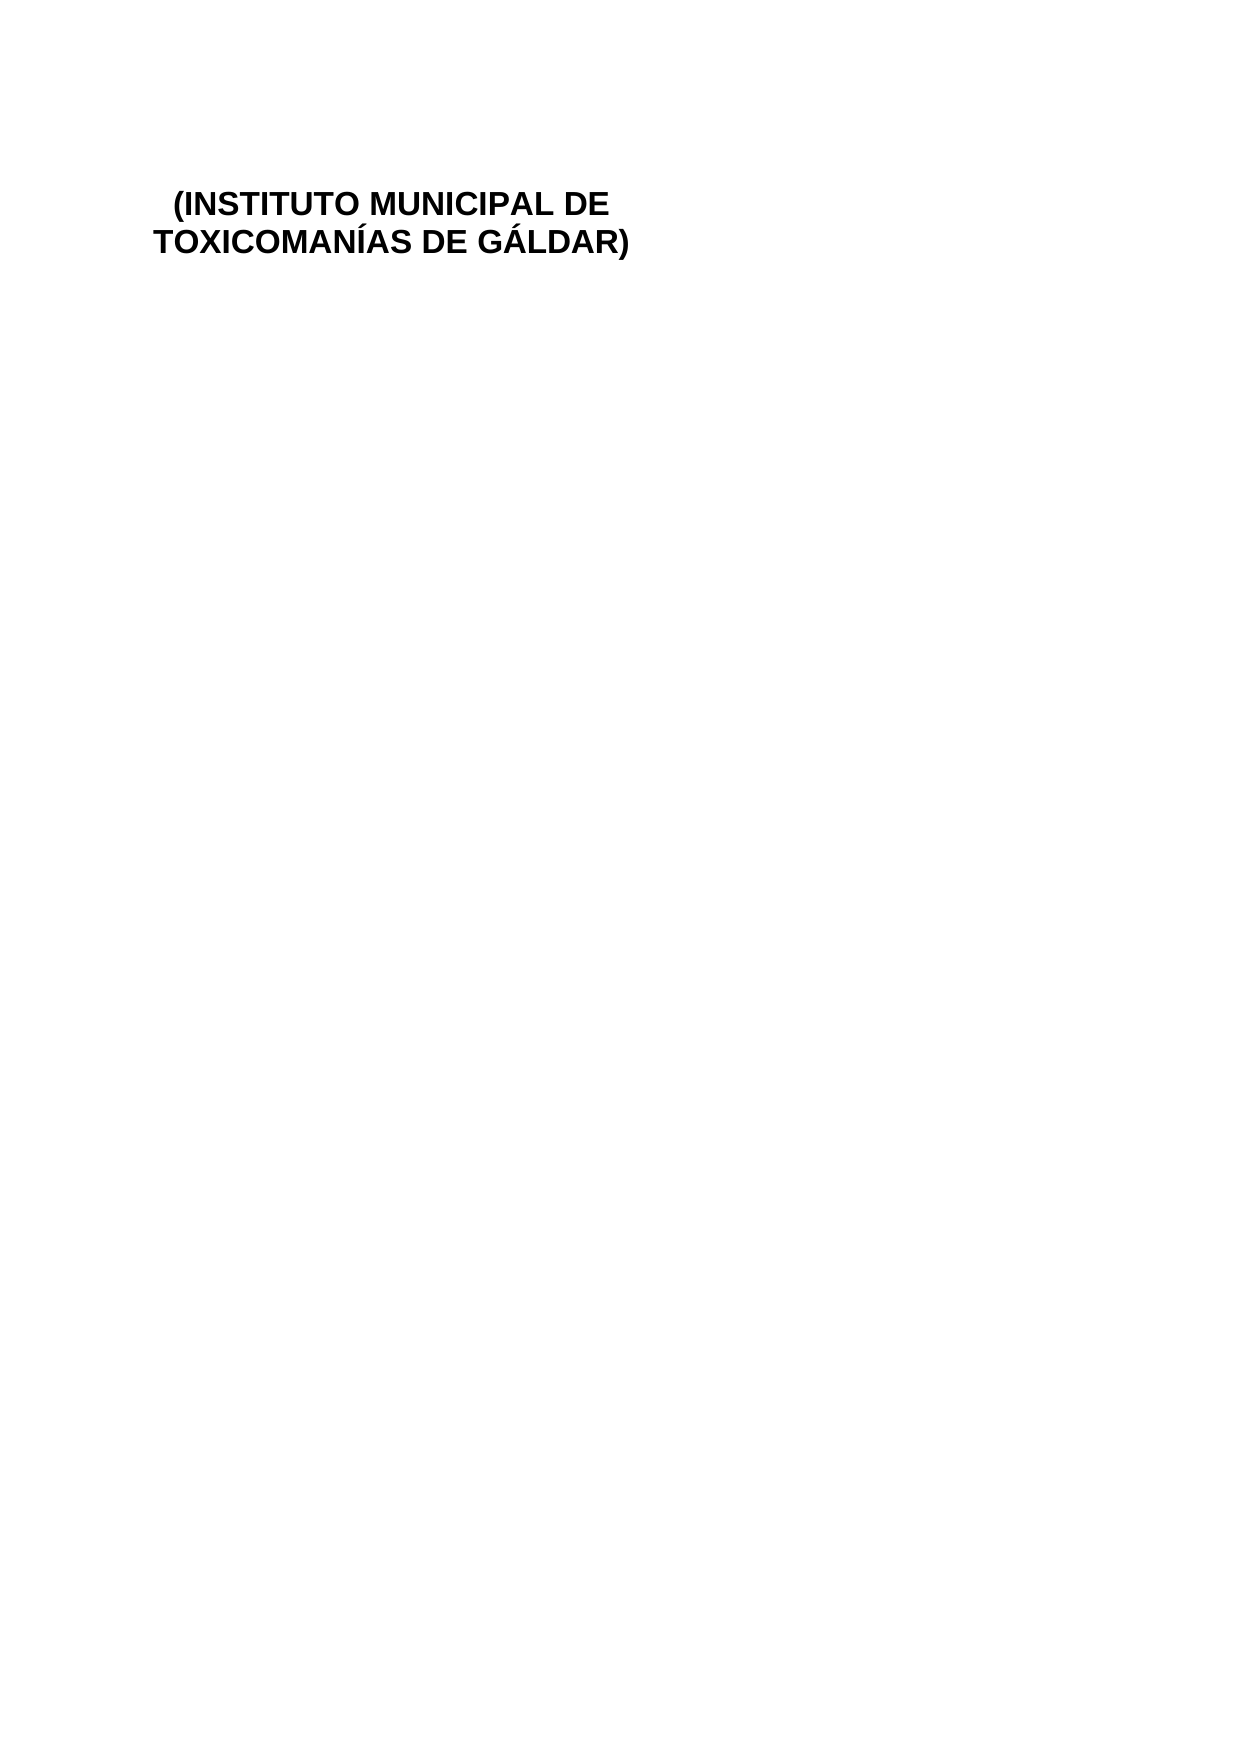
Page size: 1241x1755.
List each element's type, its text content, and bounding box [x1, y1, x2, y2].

text (INSTITUTO MUNICIPAL DE TOXICOMANÍAS DE GÁLDAR) [153, 184, 630, 261]
